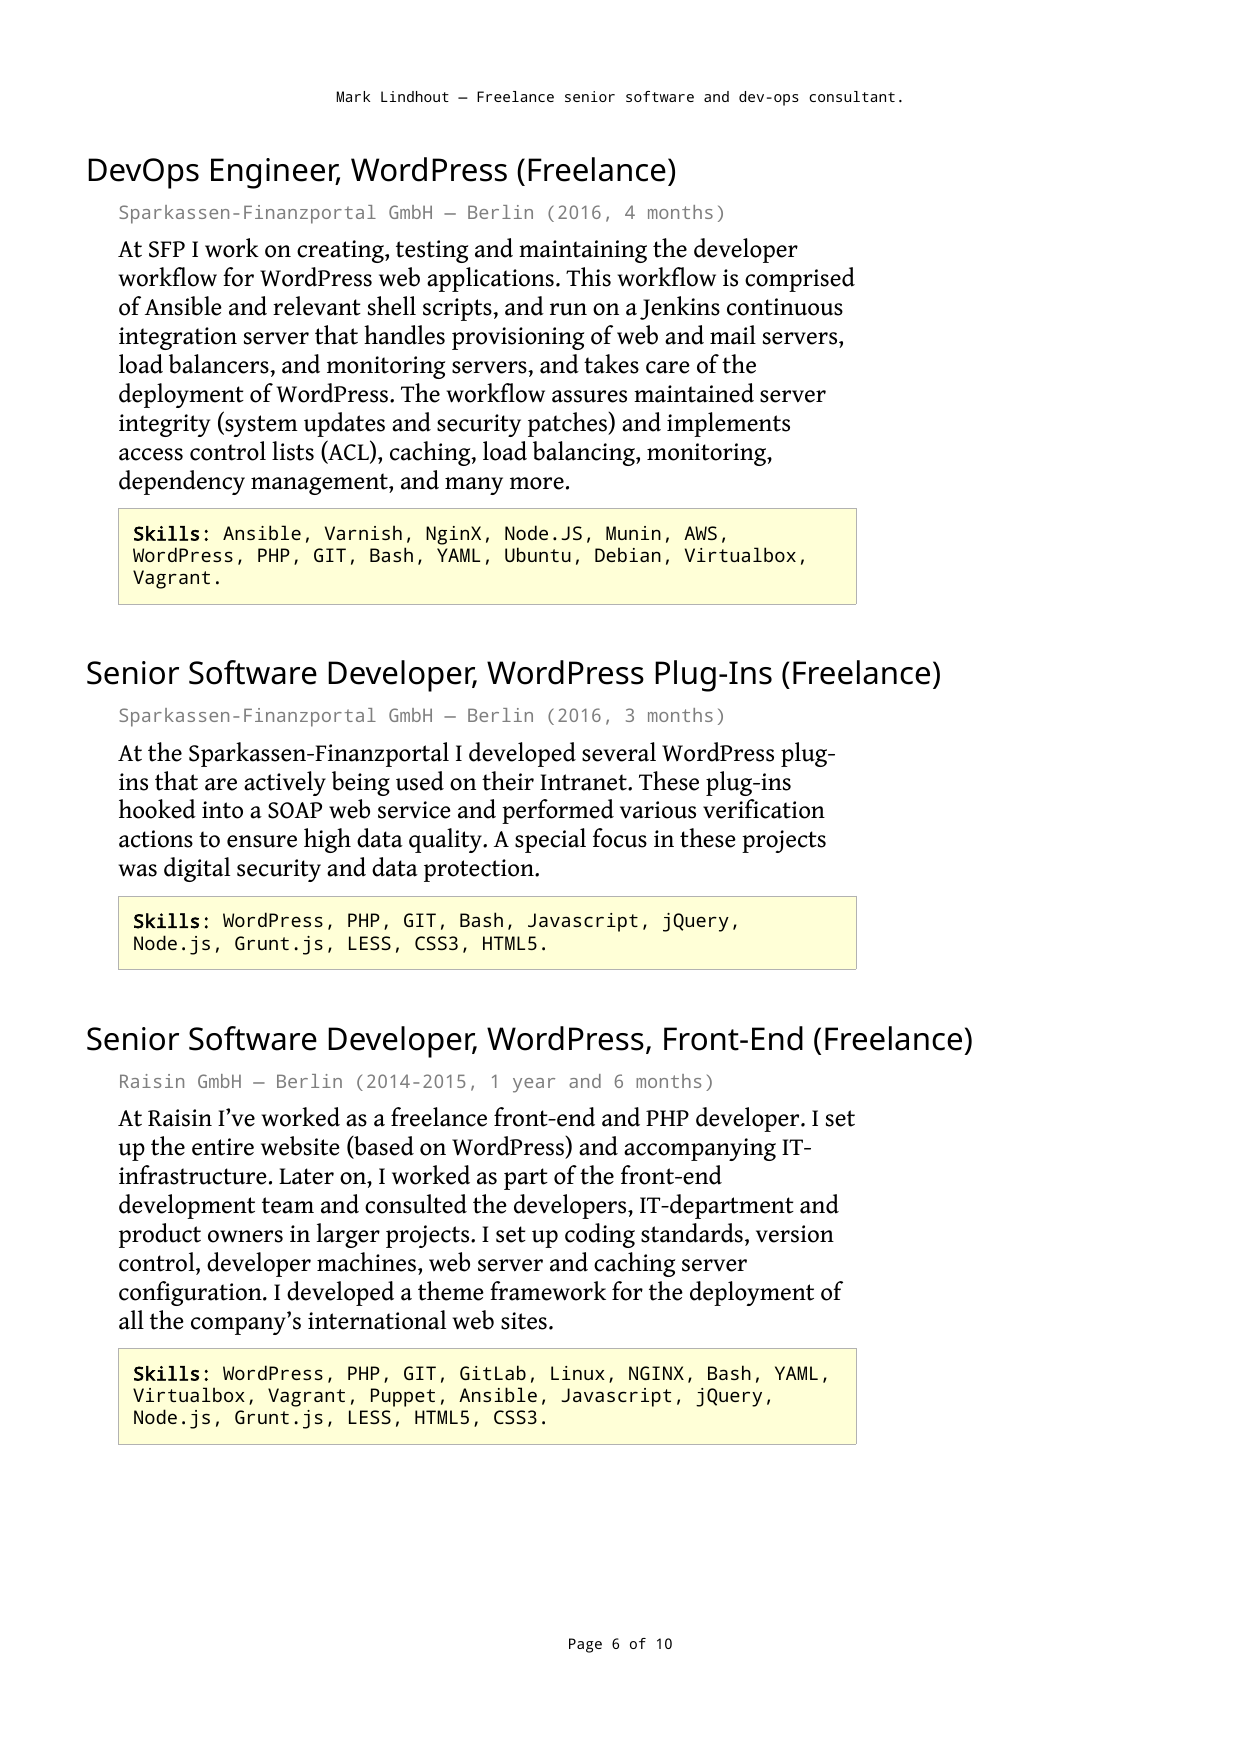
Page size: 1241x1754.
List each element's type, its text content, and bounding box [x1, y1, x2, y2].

text Raisin GmbH — Berlin (2014-2015, 1 year and 6 months) [118, 1071, 1152, 1093]
subtitle DevOps Engineer, WordPress (Freelance) [56, 147, 1152, 190]
text At SFP I work on creating, testing and maintaining the developer workflow for WordPress web applications. This workflow is comprised of Ansible and relevant shell scripts, and run on a Jenkins continuous integration server that handles provisioning of web and mail servers, load balancers, and monitoring servers, and takes care of the deployment of WordPress. The workflow assures maintained server integrity (system updates and security patches) and implements access control lists (ACL), caching, load balancing, monitoring, dependency management, and many more. [118, 236, 856, 496]
text Skills: WordPress, PHP, GIT, Bash, Javascript, jQuery, Node.js, Grunt.js, LESS, CSS3, HTML5. [119, 897, 856, 969]
text Skills: Ansible, Varnish, NginX, Node.JS, Munin, AWS, WordPress, PHP, GIT, Bash, YAML, Ubuntu, Debian, Virtualbox, Vagrant. [119, 509, 856, 604]
subtitle Senior Software Developer, WordPress Plug-Ins (Freelance) [56, 651, 1152, 693]
text Sparkassen-Finanzportal GmbH — Berlin (2016, 3 months) [118, 705, 1152, 727]
subtitle Senior Software Developer, WordPress, Front-End (Freelance) [56, 1017, 1152, 1059]
text At Raisin I’ve worked as a freelance front-end and PHP developer. I set up the entire website (based on WordPress) and accompanying IT-infrastructure. Later on, I worked as part of the front-end development team and consulted the developers, IT-department and product owners in larger projects. I set up coding standards, version control, developer machines, web server and caching server configuration. I developed a theme framework for the deployment of all the company’s international web sites. [118, 1105, 856, 1336]
text At the Sparkassen-Finanzportal I developed several WordPress plug-ins that are actively being used on their Intranet. These plug-ins hooked into a SOAP web service and performed various verification actions to ensure high data quality. A special focus in these projects was digital security and data protection. [118, 739, 856, 884]
text Sparkassen-Finanzportal GmbH — Berlin (2016, 4 months) [118, 202, 1152, 224]
text Skills: WordPress, PHP, GIT, GitLab, Linux, NGINX, Bash, YAML, Virtualbox, Vagrant, Puppet, Ansible, Javascript, jQuery, Node.js, Grunt.js, LESS, HTML5, CSS3. [119, 1349, 856, 1444]
